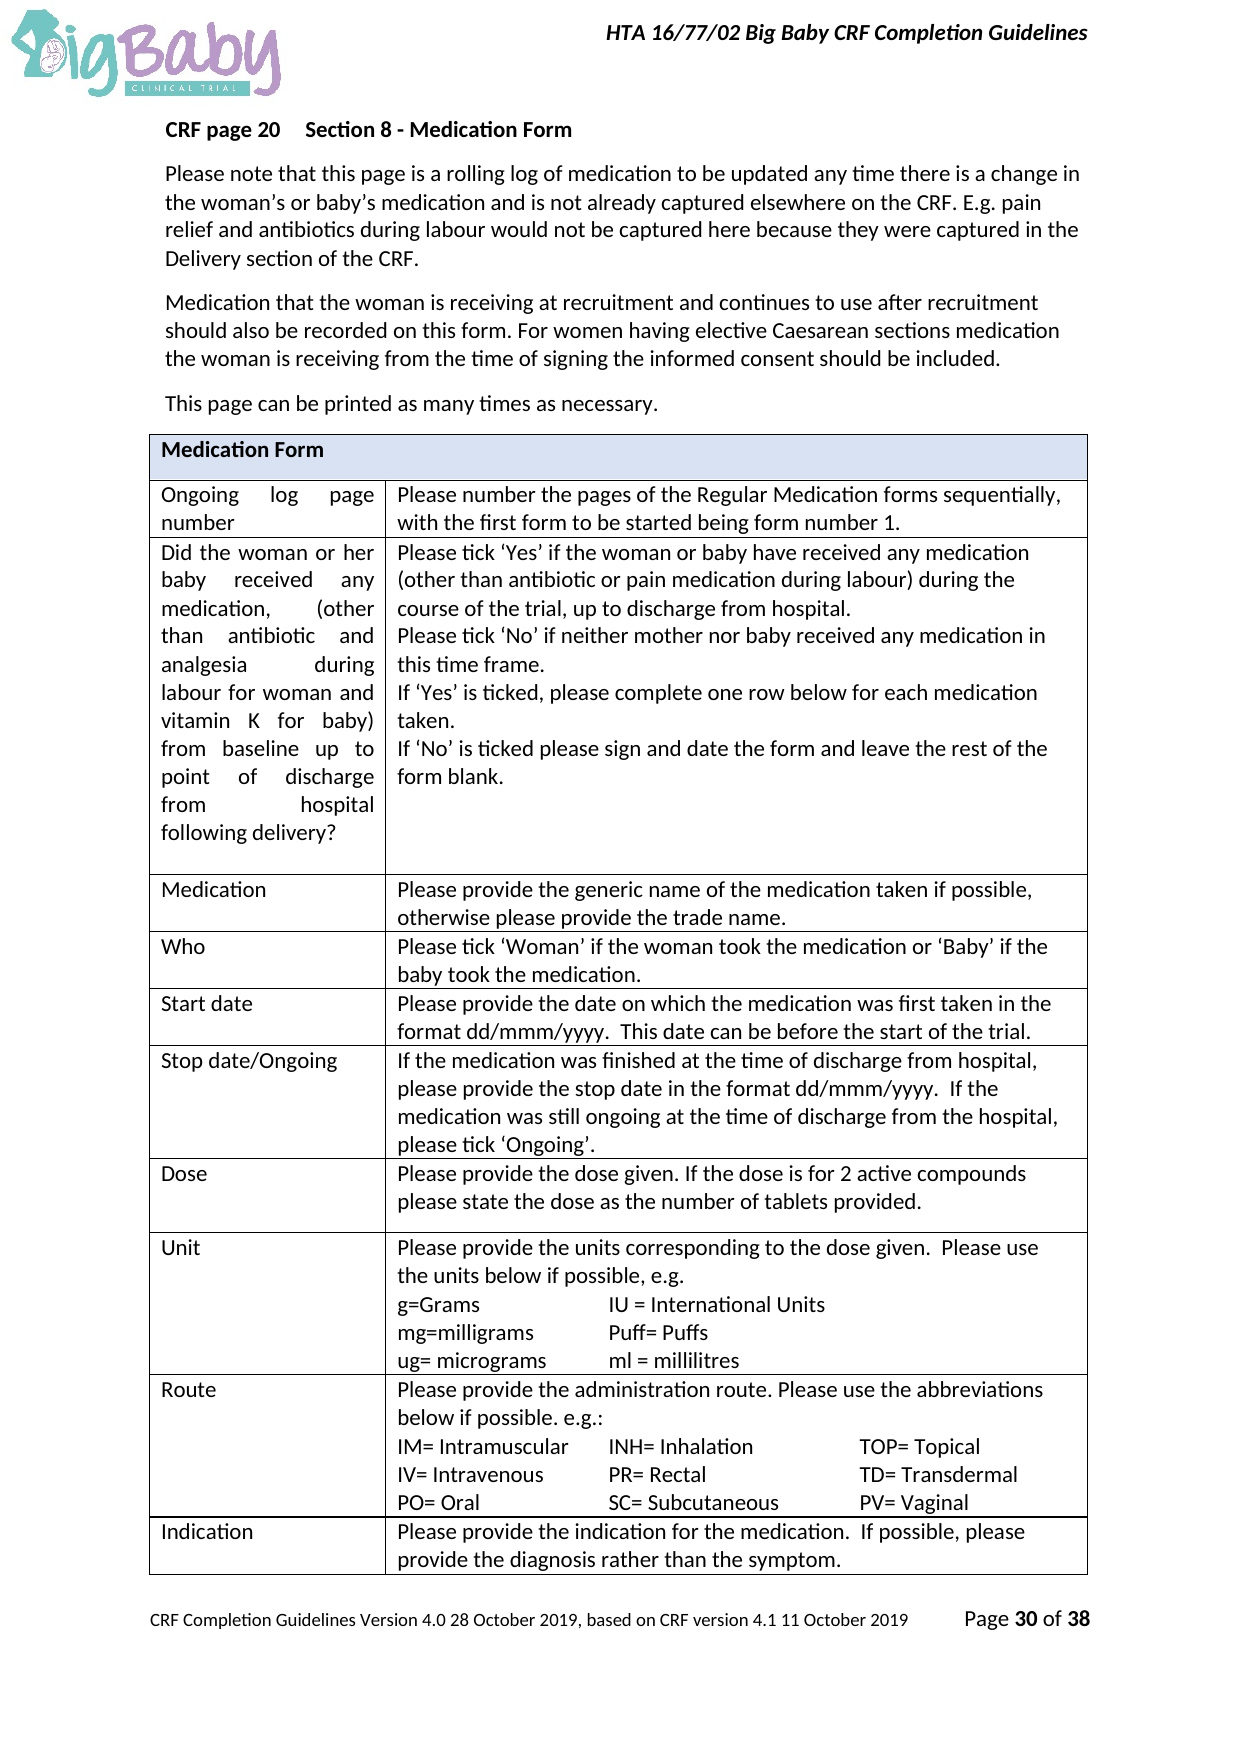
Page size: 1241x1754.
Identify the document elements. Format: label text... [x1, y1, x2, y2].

table_cell Stop date/Ongoing [150, 1046, 385, 1158]
table_cell Please provide the indication for the medication. If possible, please provide the diagnosis rather than the symptom. [386, 1518, 1087, 1573]
table_cell Please provide the dose given. If the dose is for 2 active compounds please state the dose as the number of tablets provided. [386, 1159, 1087, 1232]
table_cell If the medication was finished at the time of discharge from hospital, please provide the stop date in the format dd/mmm/yyyy. If the medication was still ongoing at the time of discharge from the hospital, please tick ‘Ongoing’. [386, 1046, 1087, 1158]
table_cell TOP= Topical TD= Transdermal PV= Vaginal [858, 1431, 1087, 1516]
table_cell Please tick ‘Yes’ if the woman or baby have received any medication (other than antibiotic or pain medication during labour) during the course of the trial, up to discharge from hospital. Please tick ‘No’ if neither mother nor baby received any medication in this time frame. If ‘Yes’ is ticked, please complete one row below for each medication taken. If ‘No’ is ticked please sign and date the form and leave the rest of the form blank. [386, 538, 1087, 874]
table_cell [858, 1289, 1087, 1374]
table_cell Please provide the date on which the medication was first taken in the format dd/mmm/yyyy. This date can be before the start of the trial. [386, 989, 1087, 1045]
table_cell Indication [150, 1518, 385, 1573]
text Medication that the woman is receiving at recruitment and continues to use after recruitment should also be recorded on this form. For women having elective Caesarean sections medication the woman is receiving from the time of signing the informed consent should be included. [165, 288, 1090, 372]
table_cell g=Grams mg=milligrams ug= micrograms [386, 1289, 607, 1374]
table_cell Please number the pages of the Regular Medication forms sequentially, with the first form to be started being form number 1. [386, 481, 1087, 537]
table_cell INH= Inhalation PR= Rectal SC= Subcutaneous [607, 1431, 858, 1516]
text Please note that this page is a rolling log of medication to be updated any time there is a change in the woman’s or baby’s medication and is not already captured elsewhere on the CRF. E.g. pain relief and antibiotics during labour would not be captured here because they were captured in the Delivery section of the CRF. [165, 159, 1090, 272]
table_cell Unit [150, 1233, 385, 1374]
table_cell IM= Intramuscular IV= Intravenous PO= Oral [386, 1431, 607, 1516]
table_cell Please provide the generic name of the medication taken if possible, otherwise please provide the trade name. [386, 875, 1087, 931]
table_cell Please provide the units corresponding to the dose given. Please use the units below if possible, e.g. [386, 1233, 1087, 1289]
table_cell Dose [150, 1159, 385, 1232]
table_cell Ongoing log page number [150, 481, 385, 537]
table_cell Start date [150, 989, 385, 1045]
table_header Medication Form [150, 435, 1087, 479]
text CRF page 20 Section 8 - Medication Form [150, 115, 1090, 143]
table_cell Who [150, 932, 385, 988]
table_cell Medication [150, 875, 385, 931]
table_cell Please provide the administration route. Please use the abbreviations below if possible. e.g.: [386, 1375, 1087, 1431]
table_cell Did the woman or her baby received any medication, (other than antibiotic and analgesia during labour for woman and vitamin K for baby) from baseline up to point of discharge from hospital following delivery? [150, 538, 385, 874]
table_cell Please tick ‘Woman’ if the woman took the medication or ‘Baby’ if the baby took the medication. [386, 932, 1087, 988]
table_cell IU = International Units Puff= Puffs ml = millilitres [607, 1289, 858, 1374]
text This page can be printed as many times as necessary. [165, 389, 1090, 417]
table_cell Route [150, 1375, 385, 1516]
